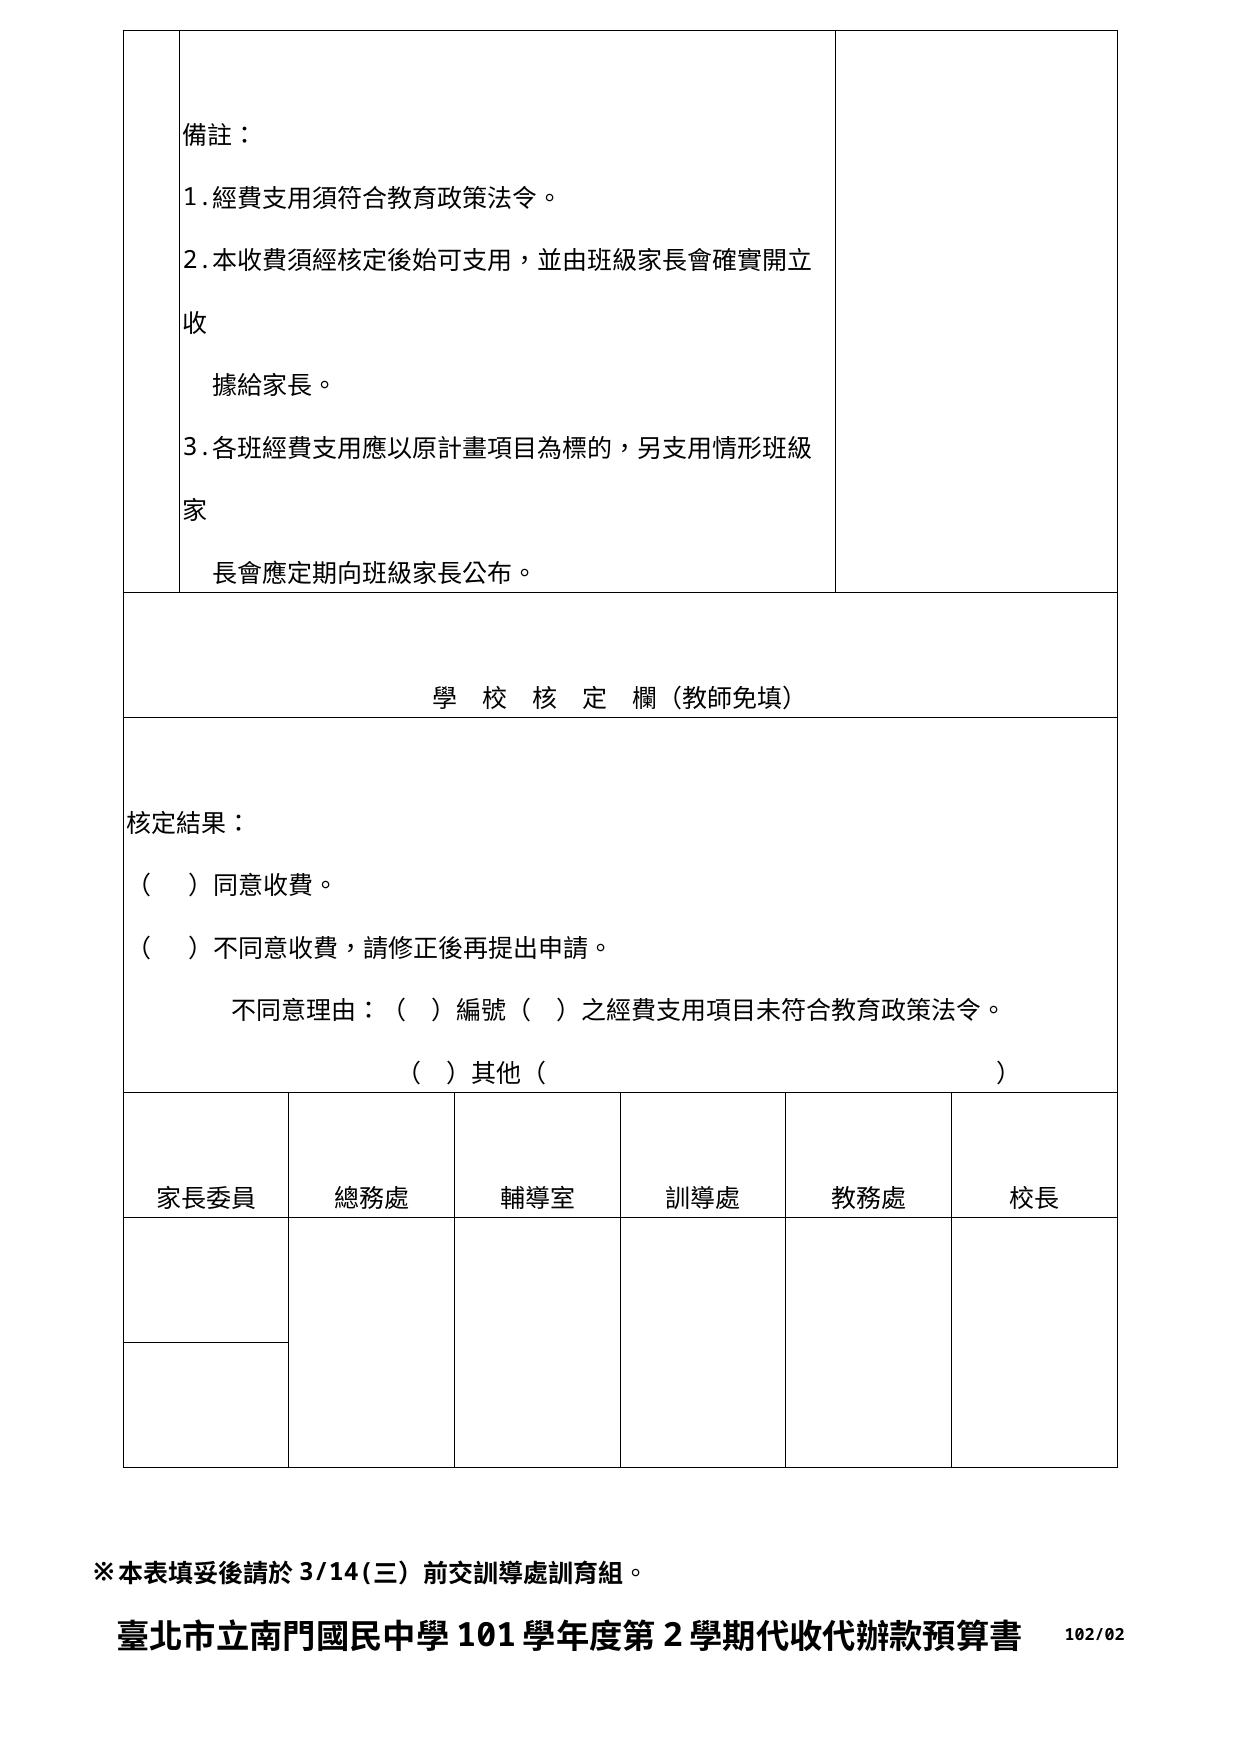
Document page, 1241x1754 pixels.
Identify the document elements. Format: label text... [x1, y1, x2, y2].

table_cell 核定結果： （ ）同意收費。 （ ）不同意收費，請修正後再提出申請。 不同意理由：（ ）編號（ ）之經費支用項目未符合教育政策法令。 （ ）其他（ ） [124, 718, 1117, 1092]
text 臺北市立南門國民中學101學年度第2學期代收代辦款預算書 102/02 [89, 1592, 1152, 1654]
table_cell 教務處 [786, 1093, 951, 1217]
table_cell 校長 [952, 1093, 1117, 1217]
table_cell [124, 1343, 288, 1467]
table_cell 訓導處 [621, 1093, 785, 1217]
table_cell [289, 1218, 454, 1467]
table_cell [786, 1218, 951, 1467]
table_cell 備註： 1.經費支用須符合教育政策法令。 2.本收費須經核定後始可支用，並由班級家長會確實開立收 據給家長。 3.各班經費支用應以原計畫項目為標的，另支用情形班級家 長會應定期向班級家長公布。 [180, 31, 835, 592]
table_cell 輔導室 [455, 1093, 620, 1217]
text ※本表填妥後請於3/14(三）前交訓導處訓育組。 [89, 1529, 1152, 1592]
table_cell [124, 1218, 288, 1342]
table_cell [621, 1218, 785, 1467]
table_cell [836, 31, 1117, 592]
table_header [124, 31, 179, 592]
table_cell [455, 1218, 620, 1467]
table_cell 家長委員 [124, 1093, 288, 1217]
table_cell 學 校 核 定 欄（教師免填） [124, 593, 1117, 717]
table_cell [952, 1218, 1117, 1467]
table_cell 總務處 [289, 1093, 454, 1217]
